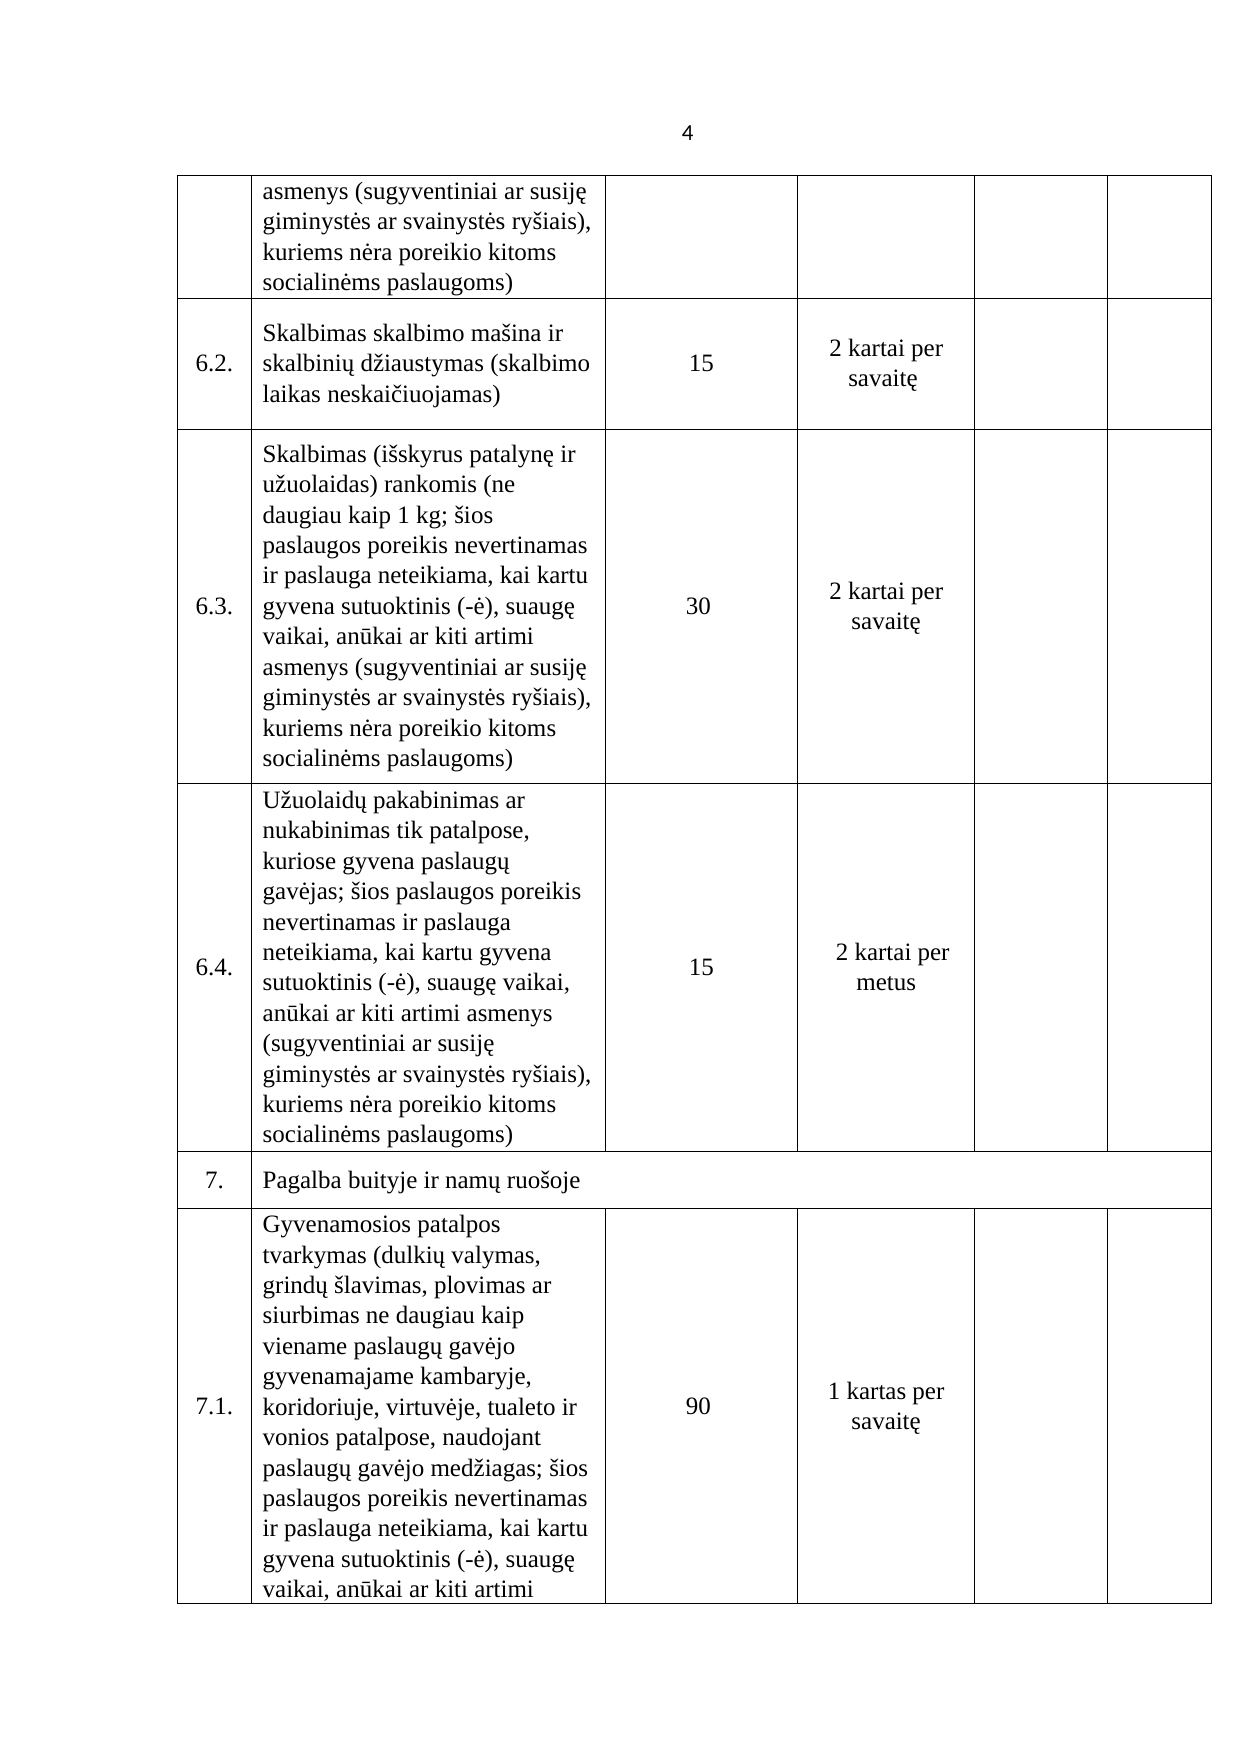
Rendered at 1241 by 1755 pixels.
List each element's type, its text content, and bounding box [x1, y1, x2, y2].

table_cell [1108, 299, 1211, 428]
table_cell [975, 430, 1107, 783]
table_cell [1108, 1209, 1211, 1603]
table_cell [975, 176, 1107, 298]
table_cell 2 kartai per savaitę [798, 299, 974, 428]
table_cell 6.3. [178, 430, 251, 783]
table_cell [975, 784, 1107, 1151]
table_cell 30 [606, 430, 797, 783]
table_cell [975, 299, 1107, 428]
table_cell 15 [606, 299, 797, 428]
table_cell 7.1. [178, 1209, 251, 1603]
table_cell Skalbimas (išskyrus patalynę ir užuolaidas) rankomis (ne daugiau kaip 1 kg; šios paslaugos poreikis nevertinamas ir paslauga neteikiama, kai kartu gyvena sutuoktinis (-ė), suaugę vaikai, anūkai ar kiti artimi asmenys (sugyventiniai ar susiję giminystės ar svainystės ryšiais), kuriems nėra poreikio kitoms socialinėms paslaugoms) [252, 430, 605, 783]
table_cell [178, 176, 251, 298]
table_cell 90 [606, 1209, 797, 1603]
table_cell [606, 176, 797, 298]
table_cell 2 kartai per savaitę [798, 430, 974, 783]
table_cell 6.4. [178, 784, 251, 1151]
table_cell [1108, 176, 1211, 298]
table_cell [798, 176, 974, 298]
table_cell Skalbimas skalbimo mašina ir skalbinių džiaustymas (skalbimo laikas neskaičiuojamas) [252, 299, 605, 428]
table_cell 1 kartas per savaitę [798, 1209, 974, 1603]
table_cell [1108, 430, 1211, 783]
table_cell [975, 1209, 1107, 1603]
table_cell [1108, 784, 1211, 1151]
table_cell 15 [606, 784, 797, 1151]
table_cell 7. [178, 1152, 251, 1208]
table_cell 2 kartai per metus [798, 784, 974, 1151]
table_cell Pagalba buityje ir namų ruošoje [252, 1152, 1211, 1208]
table_cell Gyvenamosios patalpos tvarkymas (dulkių valymas, grindų šlavimas, plovimas ar siurbimas ne daugiau kaip viename paslaugų gavėjo gyvenamajame kambaryje, koridoriuje, virtuvėje, tualeto ir vonios patalpose, naudojant paslaugų gavėjo medžiagas; šios paslaugos poreikis nevertinamas ir paslauga neteikiama, kai kartu gyvena sutuoktinis (-ė), suaugę vaikai, anūkai ar kiti artimi [252, 1209, 605, 1603]
table_cell asmenys (sugyventiniai ar susiję giminystės ar svainystės ryšiais), kuriems nėra poreikio kitoms socialinėms paslaugoms) [252, 176, 605, 298]
table_cell 6.2. [178, 299, 251, 428]
table_cell Užuolaidų pakabinimas ar nukabinimas tik patalpose, kuriose gyvena paslaugų gavėjas; šios paslaugos poreikis nevertinamas ir paslauga neteikiama, kai kartu gyvena sutuoktinis (-ė), suaugę vaikai, anūkai ar kiti artimi asmenys (sugyventiniai ar susiję giminystės ar svainystės ryšiais), kuriems nėra poreikio kitoms socialinėms paslaugoms) [252, 784, 605, 1151]
